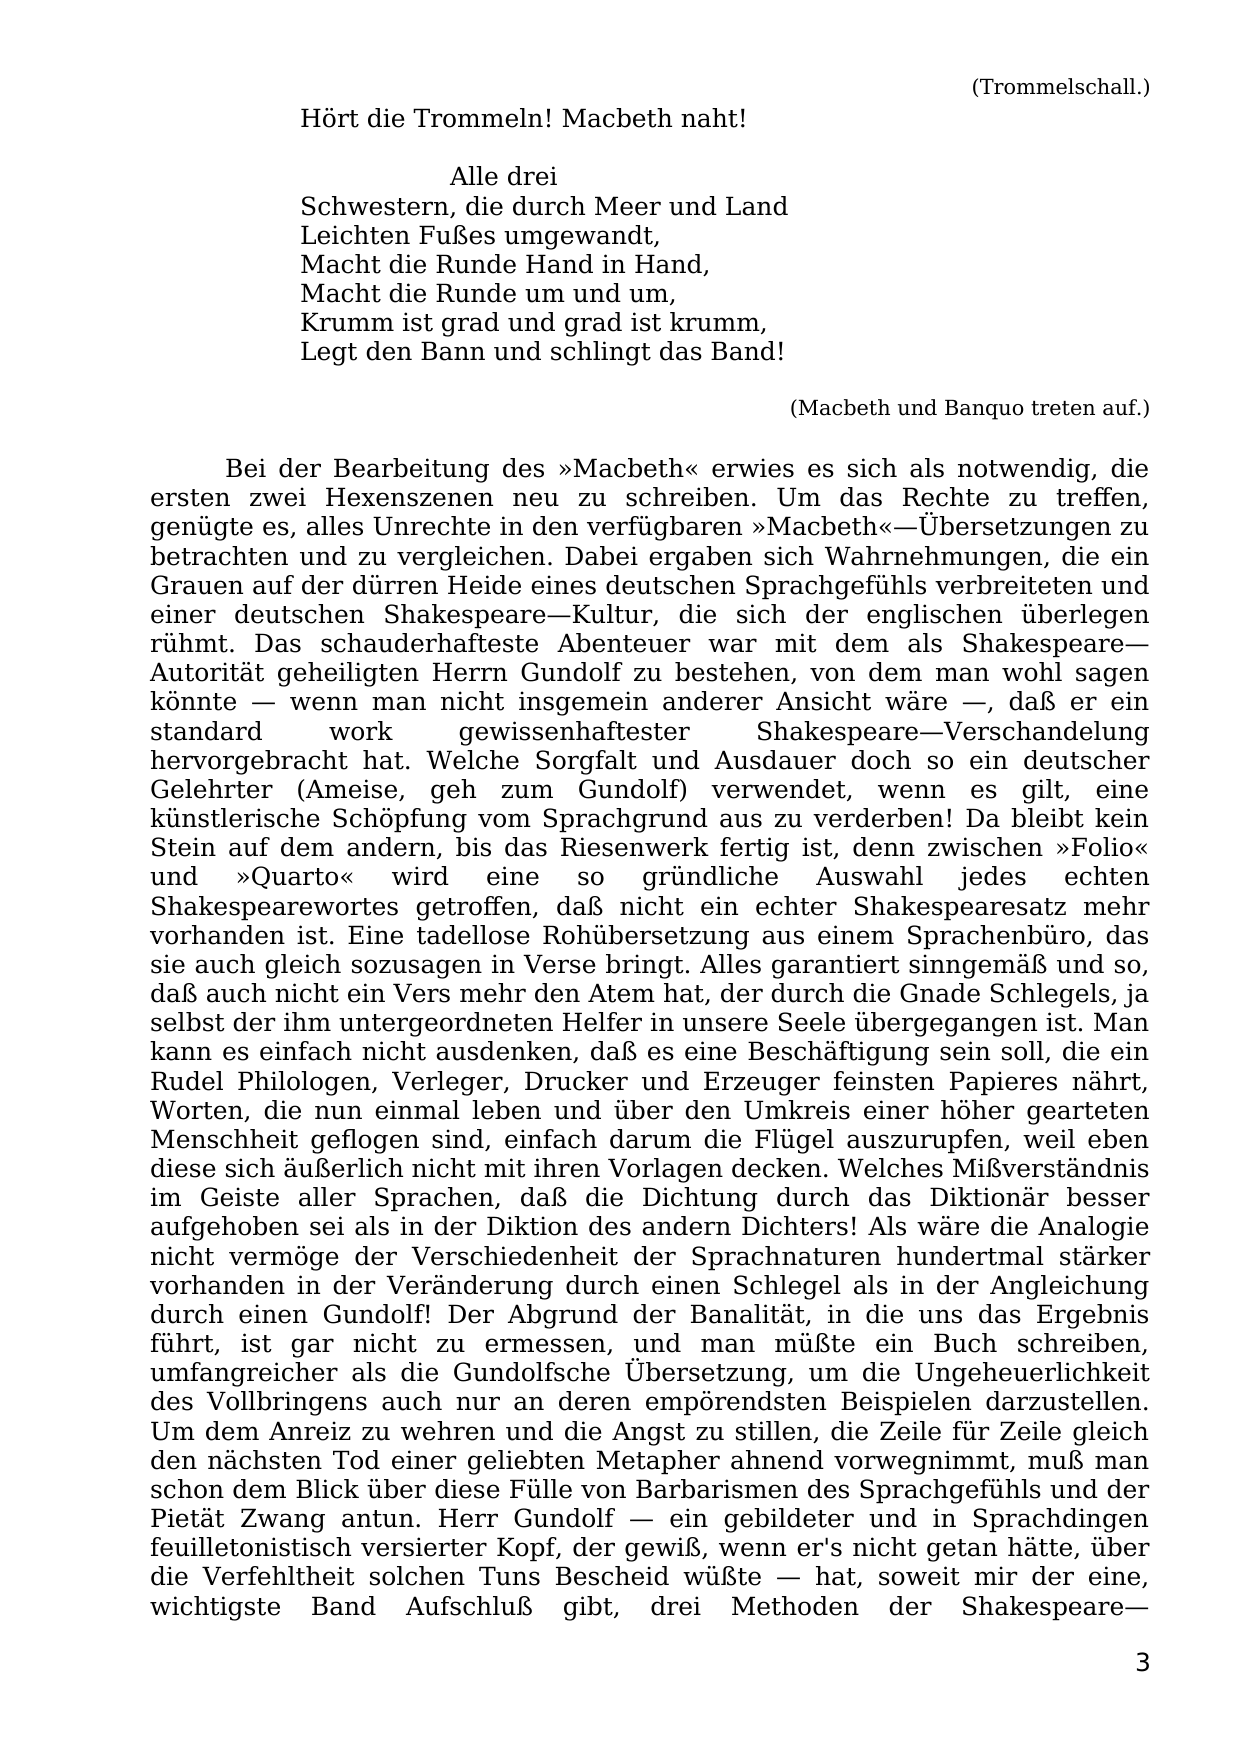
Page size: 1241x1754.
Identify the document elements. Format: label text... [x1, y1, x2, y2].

text Macht die Runde Hand in Hand, [300, 250, 1151, 279]
text Macht die Runde um und um, [300, 279, 1151, 308]
text Krumm ist grad und grad ist krumm, [300, 308, 1151, 337]
text Legt den Bann und schlingt das Band! [300, 337, 1151, 367]
text (Trommelschall.) [150, 75, 1151, 99]
text Hört die Trommeln! Macbeth naht! [300, 99, 1151, 133]
text (Macbeth und Banquo treten auf.) [150, 396, 1151, 420]
text Alle drei [300, 162, 1151, 192]
text Leichten Fußes umgewandt, [300, 221, 1151, 250]
text Schwestern, die durch Meer und Land [300, 192, 1151, 221]
text Bei der Bearbeitung des »Macbeth« erwies es sich als notwendig, die ersten zwei Hexenszenen neu zu schreiben. Um das Rechte zu treffen, genügte es, alles Unrechte in den verfügbaren »Macbeth«—Übersetzungen zu betrachten und zu vergleichen. Dabei ergaben sich Wahrnehmungen, die ein Grauen auf der dürren Heide eines deutschen Sprachgefühls verbreiteten und einer deutschen Shakespeare—Kultur, die sich der englischen überlegen rühmt. Das schauderhafteste Abenteuer war mit dem als Shakespeare—Autorität geheiligten Herrn Gundolf zu bestehen, von dem man wohl sagen könnte — wenn man nicht insgemein anderer Ansicht wäre —, daß er ein standard work gewissenhaftester Shakespeare—Verschandelung hervorgebracht hat. Welche Sorgfalt und Ausdauer doch so ein deutscher Gelehrter (Ameise, geh zum Gundolf) verwendet, wenn es gilt, eine künstlerische Schöpfung vom Sprachgrund aus zu verderben! Da bleibt kein Stein auf dem andern, bis das Riesenwerk fertig ist, denn zwischen »Folio« und »Quarto« wird eine so gründliche Auswahl jedes echten Shakespearewortes getroffen, daß nicht ein echter Shakespearesatz mehr vorhanden ist. Eine tadellose Rohübersetzung aus einem Sprachenbüro, das sie auch gleich sozusagen in Verse bringt. Alles garantiert sinngemäß und so, daß auch nicht ein Vers mehr den Atem hat, der durch die Gnade Schlegels, ja selbst der ihm untergeordneten Helfer in unsere Seele übergegangen ist. Man kann es einfach nicht ausdenken, daß es eine Beschäftigung sein soll, die ein Rudel Philologen, Verleger, Drucker und Erzeuger feinsten Papieres nährt, Worten, die nun einmal leben und über den Umkreis einer höher gearteten Menschheit geflogen sind, einfach darum die Flügel auszurupfen, weil eben diese sich äußerlich nicht mit ihren Vorlagen decken. Welches Mißverständnis im Geiste aller Sprachen, daß die Dichtung durch das Diktionär besser aufgehoben sei als in der Diktion des andern Dichters! Als wäre die Analogie nicht vermöge der Verschiedenheit der Sprach­naturen hundertmal stärker vorhanden in der Veränderung durch einen Schlegel als in der Angleichung durch einen Gundolf! Der Abgrund der Banalität, in die uns das Ergebnis führt, ist gar nicht zu ermessen, und man müßte ein Buch schreiben, umfangreicher als die Gundolfsche Übersetzung, um die Ungeheuerlichkeit des Vollbringens auch nur an deren empörendsten Beispielen darzustellen. Um dem Anreiz zu wehren und die Angst zu stillen, die Zeile für Zeile gleich den nächsten Tod einer geliebten Metapher ahnend vorwegnimmt, muß man schon dem Blick über diese Fülle von Barbarismen des Sprachgefühls und der Pietät Zwang antun. Herr Gundolf — ein gebildeter und in Sprachdingen feuilletonistisch versierter Kopf, der gewiß, wenn er's nicht getan hätte, über die Verfehltheit solchen Tuns Bescheid wüßte — hat, soweit mir der eine, wichtigste Band Aufschluß gibt, drei Methoden der Shakespeare— [150, 444, 1151, 1621]
